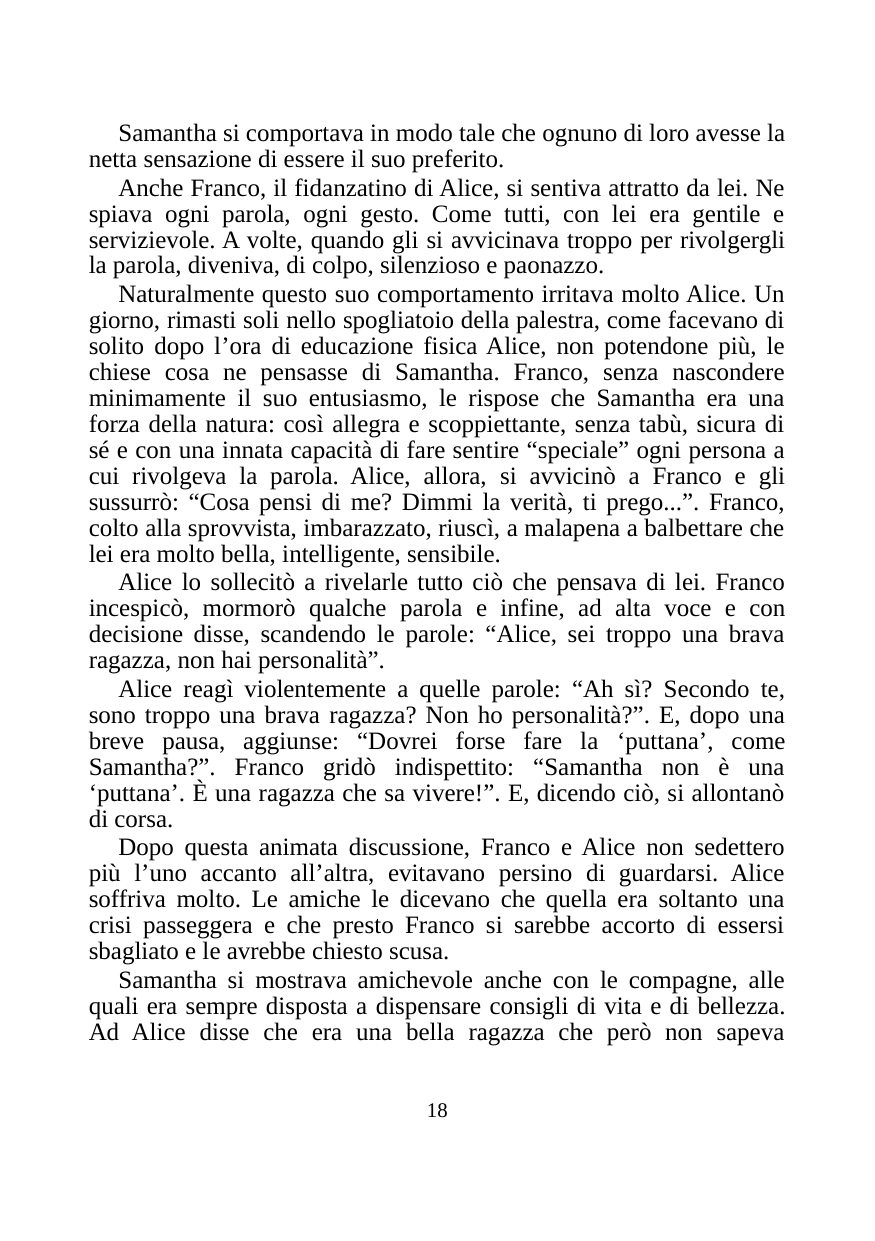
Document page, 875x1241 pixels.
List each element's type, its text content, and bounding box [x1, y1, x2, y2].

text Dopo questa animata discussione, Franco e Alice non sedettero più l’uno accanto all’altra, evitavano persino di guardarsi. Alice soffriva molto. Le amiche le dicevano che quella era soltanto una crisi passeggera e che presto Franco si sarebbe accorto di essersi sbagliato e le avrebbe chiesto scusa. [88, 832, 786, 965]
text Alice lo sollecitò a rivelarle tutto ciò che pensava di lei. Franco incespicò, mormorò qualche parola e infine, ad alta voce e con decisione disse, scandendo le parole: “Alice, sei troppo una brava ragazza, non hai personalità”. [88, 567, 786, 674]
text Anche Franco, il fidanzatino di Alice, si sentiva attratto da lei. Ne spiava ogni parola, ogni gesto. Come tutti, con lei era gentile e servizievole. A volte, quando gli si avvicinava troppo per rivolgergli la parola, diveniva, di colpo, silenzioso e paonazzo. [88, 173, 786, 279]
text Naturalmente questo suo comportamento irritava molto Alice. Un giorno, rimasti soli nello spogliatoio della palestra, come facevano di solito dopo l’ora di educazione fisica Alice, non potendone più, le chiese cosa ne pensasse di Samantha. Franco, senza nascondere minimamente il suo entusiasmo, le rispose che Samantha era una forza della natura: così allegra e scoppiettante, senza tabù, sicura di sé e con una innata capacità di fare sentire “speciale” ogni persona a cui rivolgeva la parola. Alice, allora, si avvicinò a Franco e gli sussurrò: “Cosa pensi di me? Dimmi la verità, ti prego...”. Franco, colto alla sprovvista, imbarazzato, riuscì, a malapena a balbettare che lei era molto bella, intelligente, sensibile. [88, 279, 786, 567]
text Alice reagì violentemente a quelle parole: “Ah sì? Secondo te, sono troppo una brava ragazza? Non ho personalità?”. E, dopo una breve pausa, aggiunse: “Dovrei forse fare la ‘puttana’, come Samantha?”. Franco gridò indispettito: “Samantha non è una ‘puttana’. È una ragazza che sa vivere!”. E, dicendo ciò, si allontanò di corsa. [88, 674, 786, 832]
text Samantha si mostrava amichevole anche con le compagne, alle quali era sempre disposta a dispensare consigli di vita e di bellezza. Ad Alice disse che era una bella ragazza che però non sapeva [88, 965, 786, 1046]
text Samantha si comportava in modo tale che ognuno di loro avesse la netta sensazione di essere il suo preferito. [88, 118, 786, 173]
